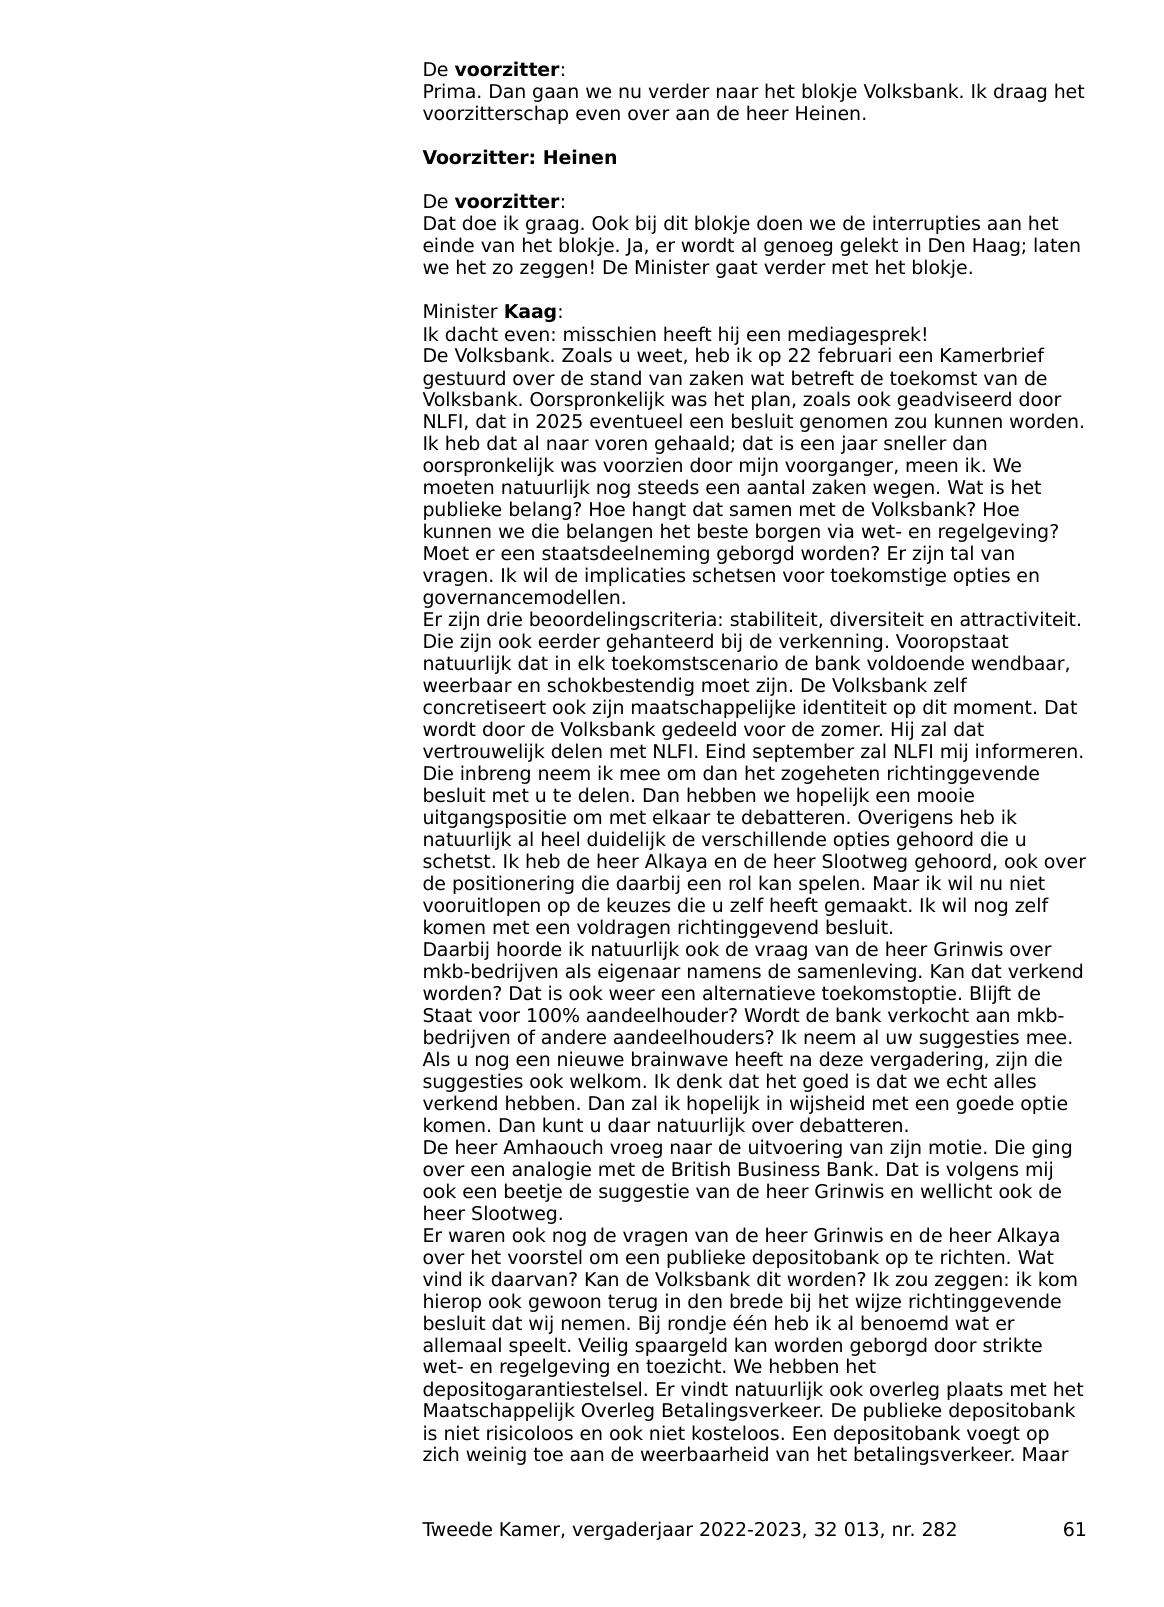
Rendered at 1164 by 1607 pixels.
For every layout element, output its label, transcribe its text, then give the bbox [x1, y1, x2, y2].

text Er zijn drie beoordelingscriteria: stabiliteit, diversiteit en attractiviteit. Die zijn ook eerder gehanteerd bij de verkenning. Vooropstaat natuurlijk dat in elk toekomstscenario de bank voldoende wendbaar, weerbaar en schokbestendig moet zijn. De Volksbank zelf concretiseert ook zijn maatschappelijke identiteit op dit moment. Dat wordt door de Volksbank gedeeld voor de zomer. Hij zal dat vertrouwelijk delen met NLFI. Eind september zal NLFI mij informeren. Die inbreng neem ik mee om dan het zogeheten richtinggevende besluit met u te delen. Dan hebben we hopelijk een mooie uitgangspositie om met elkaar te debatteren. Overigens heb ik natuurlijk al heel duidelijk de verschillende opties gehoord die u schetst. Ik heb de heer Alkaya en de heer Slootweg gehoord, ook over de positionering die daarbij een rol kan spelen. Maar ik wil nu niet vooruitlopen op de keuzes die u zelf heeft gemaakt. Ik wil nog zelf komen met een voldragen richtinggevend besluit. [422, 609, 1087, 939]
text De heer Amhaouch vroeg naar de uitvoering van zijn motie. Die ging over een analogie met de British Business Bank. Dat is volgens mij ook een beetje de suggestie van de heer Grinwis en wellicht ook de heer Slootweg. [422, 1137, 1087, 1224]
text De Volksbank. Zoals u weet, heb ik op 22 februari een Kamerbrief gestuurd over de stand van zaken wat betreft de toekomst van de Volksbank. Oorspronkelijk was het plan, zoals ook geadviseerd door NLFI, dat in 2025 eventueel een besluit genomen zou kunnen worden. Ik heb dat al naar voren gehaald; dat is een jaar sneller dan oorspronkelijk was voorzien door mijn voorganger, meen ik. We moeten natuurlijk nog steeds een aantal zaken wegen. Wat is het publieke belang? Hoe hangt dat samen met de Volksbank? Hoe kunnen we die belangen het beste borgen via wet- en regelgeving? Moet er een staatsdeelneming geborgd worden? Er zijn tal van vragen. Ik wil de implicaties schetsen voor toekomstige opties en governancemodellen. [422, 345, 1087, 609]
text Minister Kaag: [422, 301, 1087, 323]
text Daarbij hoorde ik natuurlijk ook de vraag van de heer Grinwis over mkb-bedrijven als eigenaar namens de samenleving. Kan dat verkend worden? Dat is ook weer een alternatieve toekomstoptie. Blijft de Staat voor 100% aandeelhouder? Wordt de bank verkocht aan mkb-bedrijven of andere aandeelhouders? Ik neem al uw suggesties mee. Als u nog een nieuwe brainwave heeft na deze vergadering, zijn die suggesties ook welkom. Ik denk dat het goed is dat we echt alles verkend hebben. Dan zal ik hopelijk in wijsheid met een goede optie komen. Dan kunt u daar natuurlijk over debatteren. [422, 939, 1087, 1137]
text De voorzitter: [422, 59, 1087, 81]
text Ik dacht even: misschien heeft hij een mediagesprek! [422, 323, 1087, 345]
text Prima. Dan gaan we nu verder naar het blokje Volksbank. Ik draag het voorzitterschap even over aan de heer Heinen. [422, 81, 1087, 125]
subtitle Voorzitter: Heinen [422, 147, 1087, 169]
text Er waren ook nog de vragen van de heer Grinwis en de heer Alkaya over het voorstel om een publieke depositobank op te richten. Wat vind ik daarvan? Kan de Volksbank dit worden? Ik zou zeggen: ik kom hierop ook gewoon terug in den brede bij het wijze richtinggevende besluit dat wij nemen. Bij rondje één heb ik al benoemd wat er allemaal speelt. Veilig spaargeld kan worden geborgd door strikte wet- en regelgeving en toezicht. We hebben het depositogarantiestelsel. Er vindt natuurlijk ook overleg plaats met het Maatschappelijk Overleg Betalingsverkeer. De publieke depositobank is niet risicoloos en ook niet kosteloos. Een depositobank voegt op zich weinig toe aan de weerbaarheid van het betalingsverkeer. Maar [422, 1224, 1087, 1466]
text Dat doe ik graag. Ook bij dit blokje doen we de interrupties aan het einde van het blokje. Ja, er wordt al genoeg gelekt in Den Haag; laten we het zo zeggen! De Minister gaat verder met het blokje. [422, 213, 1087, 279]
text De voorzitter: [422, 191, 1087, 213]
